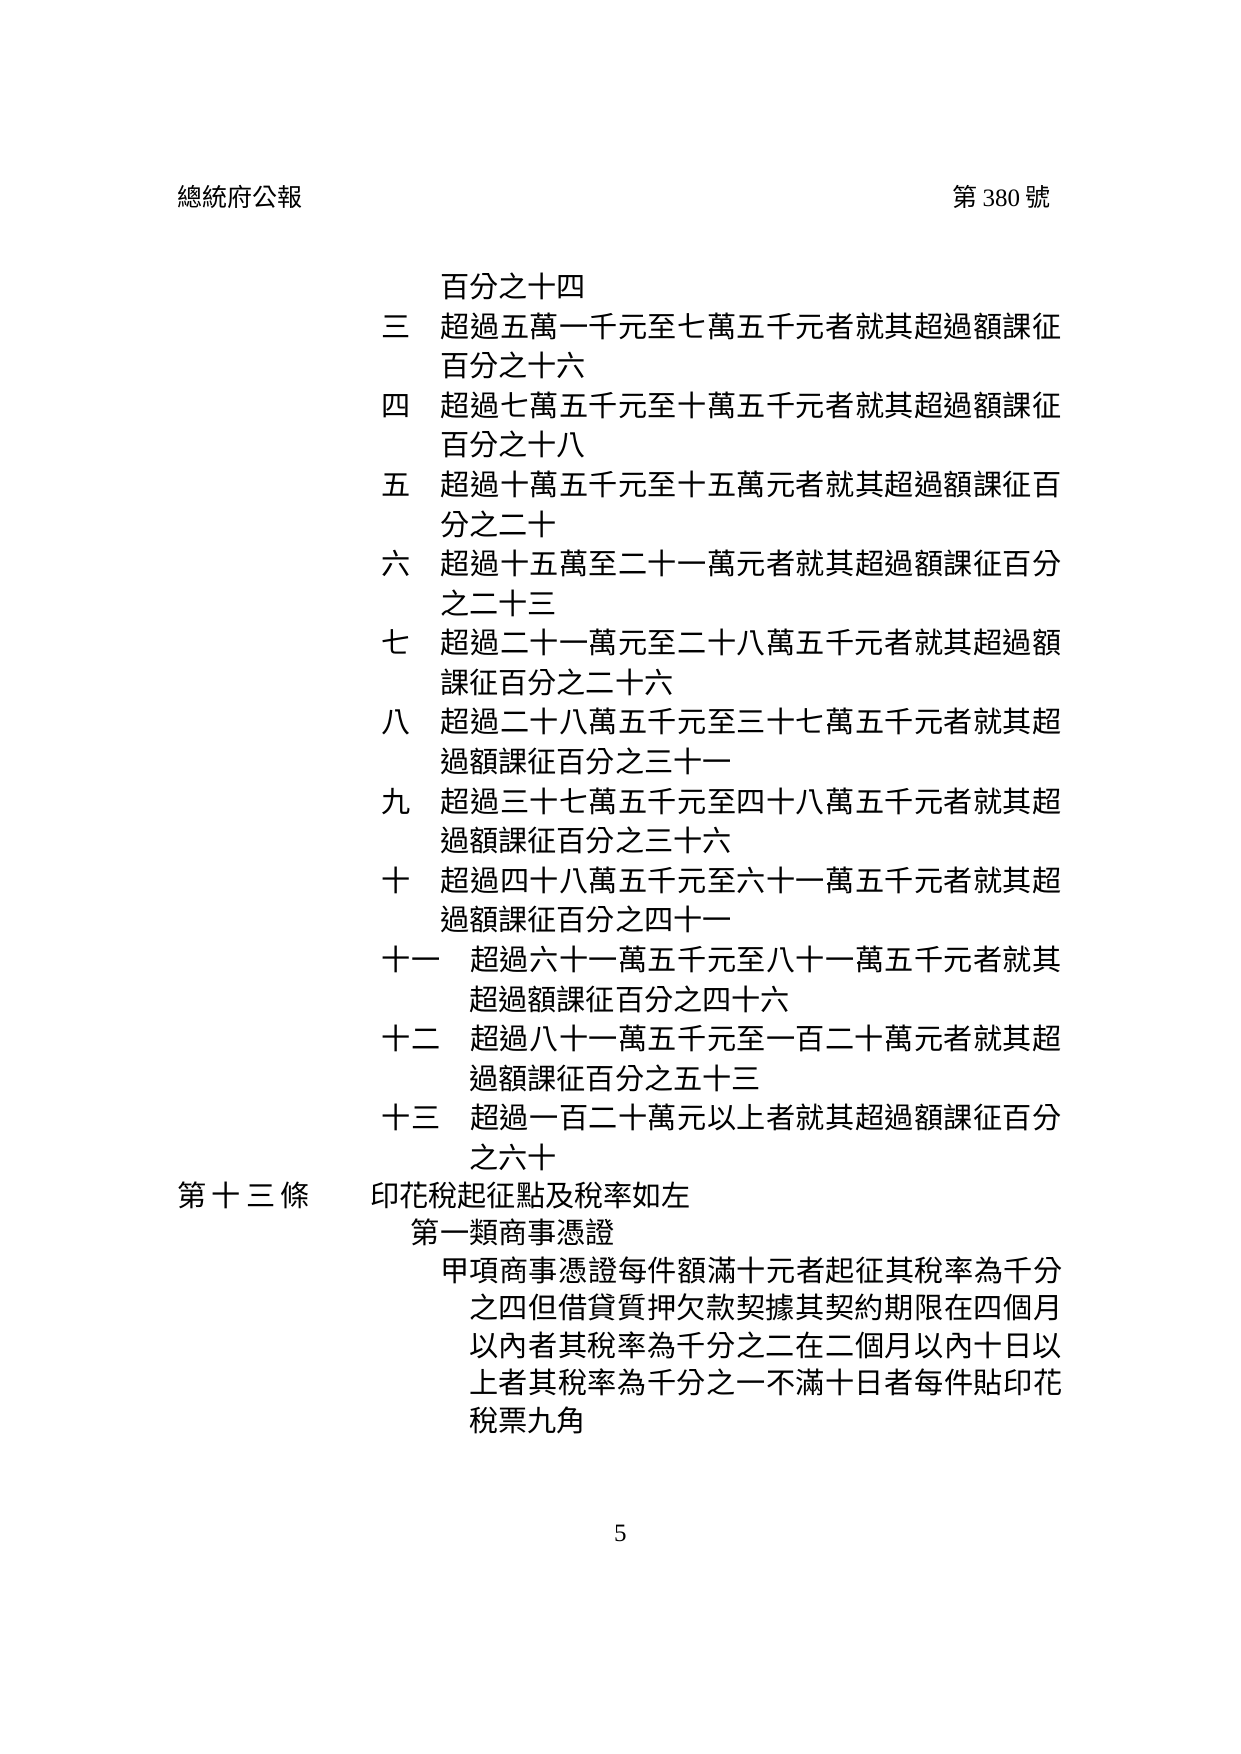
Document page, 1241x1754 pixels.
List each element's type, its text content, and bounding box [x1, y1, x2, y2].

text 九 超過三十七萬五千元至四十八萬五千元者就其超過額課征百分之三十六 [381, 780, 1063, 859]
text 第十三條 印花稅起征點及稅率如左 [177, 1176, 1063, 1214]
text 三 超過五萬一千元至七萬五千元者就其超過額課征百分之十六 [381, 305, 1063, 384]
text 十一 超過六十一萬五千元至八十一萬五千元者就其超過額課征百分之四十六 [381, 939, 1063, 1018]
text 十三 超過一百二十萬元以上者就其超過額課征百分之六十 [381, 1097, 1063, 1176]
text 五 超過十萬五千元至十五萬元者就其超過額課征百分之二十 [381, 464, 1063, 543]
text 百分之十四 [381, 266, 1063, 305]
text 七 超過二十一萬元至二十八萬五千元者就其超過額課征百分之二十六 [381, 622, 1063, 701]
text 四 超過七萬五千元至十萬五千元者就其超過額課征百分之十八 [381, 384, 1063, 464]
text 十二 超過八十一萬五千元至一百二十萬元者就其超過額課征百分之五十三 [381, 1018, 1063, 1097]
text 六 超過十五萬至二十一萬元者就其超過額課征百分之二十三 [381, 543, 1063, 622]
text 十 超過四十八萬五千元至六十一萬五千元者就其超過額課征百分之四十一 [381, 859, 1063, 939]
text 八 超過二十八萬五千元至三十七萬五千元者就其超過額課征百分之三十一 [381, 701, 1063, 780]
text 甲項商事憑證每件額滿十元者起征其稅率為千分之四但借貸質押欠款契據其契約期限在四個月以內者其稅率為千分之二在二個月以內十日以上者其稅率為千分之一不滿十日者每件貼印花稅票九角 [440, 1251, 1063, 1439]
text 第一類商事憑證 [381, 1214, 1063, 1251]
